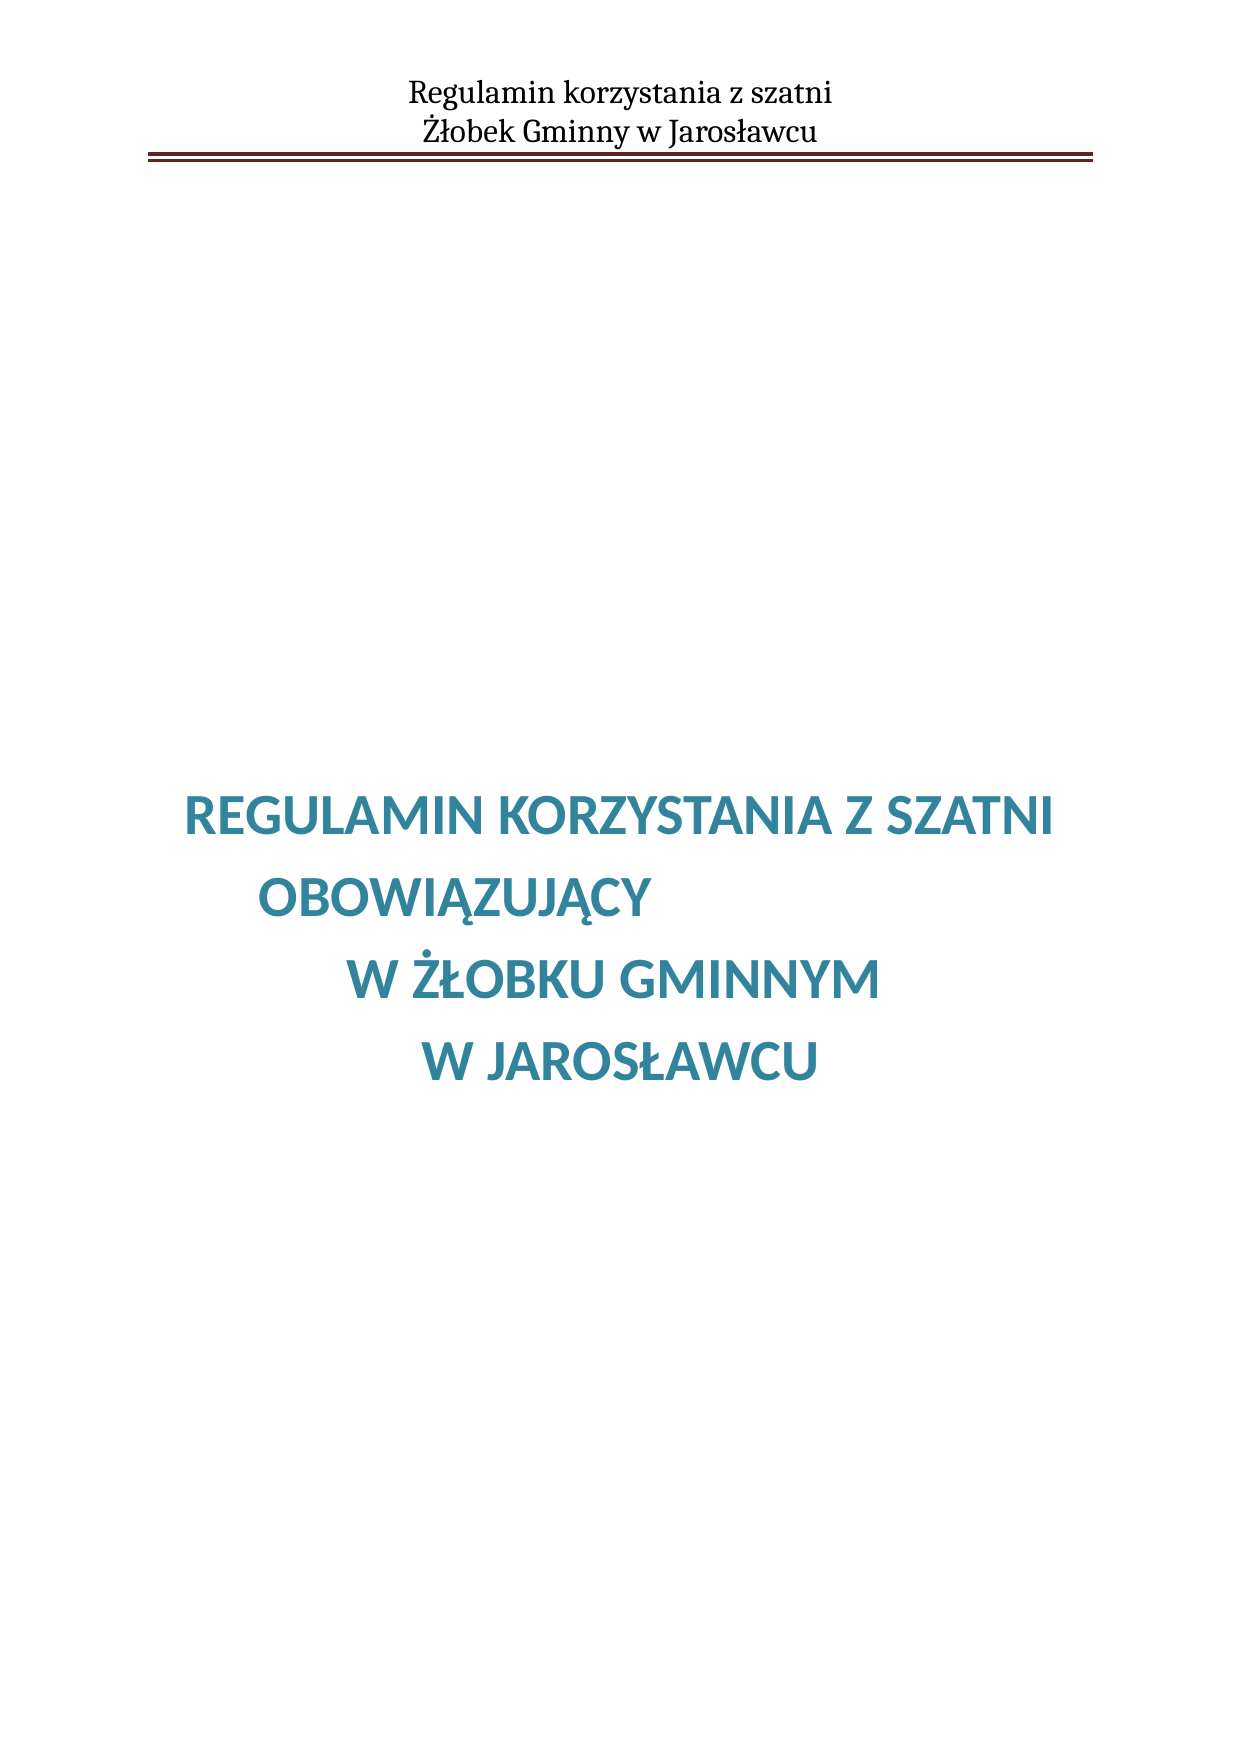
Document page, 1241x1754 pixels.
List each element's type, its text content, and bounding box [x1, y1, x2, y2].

text REGULAMIN KORZYSTANIA Z SZATNI OBOWIĄZUJĄCY W ŻŁOBKU GMINNYM W JAROSŁAWCU [148, 778, 1093, 1095]
